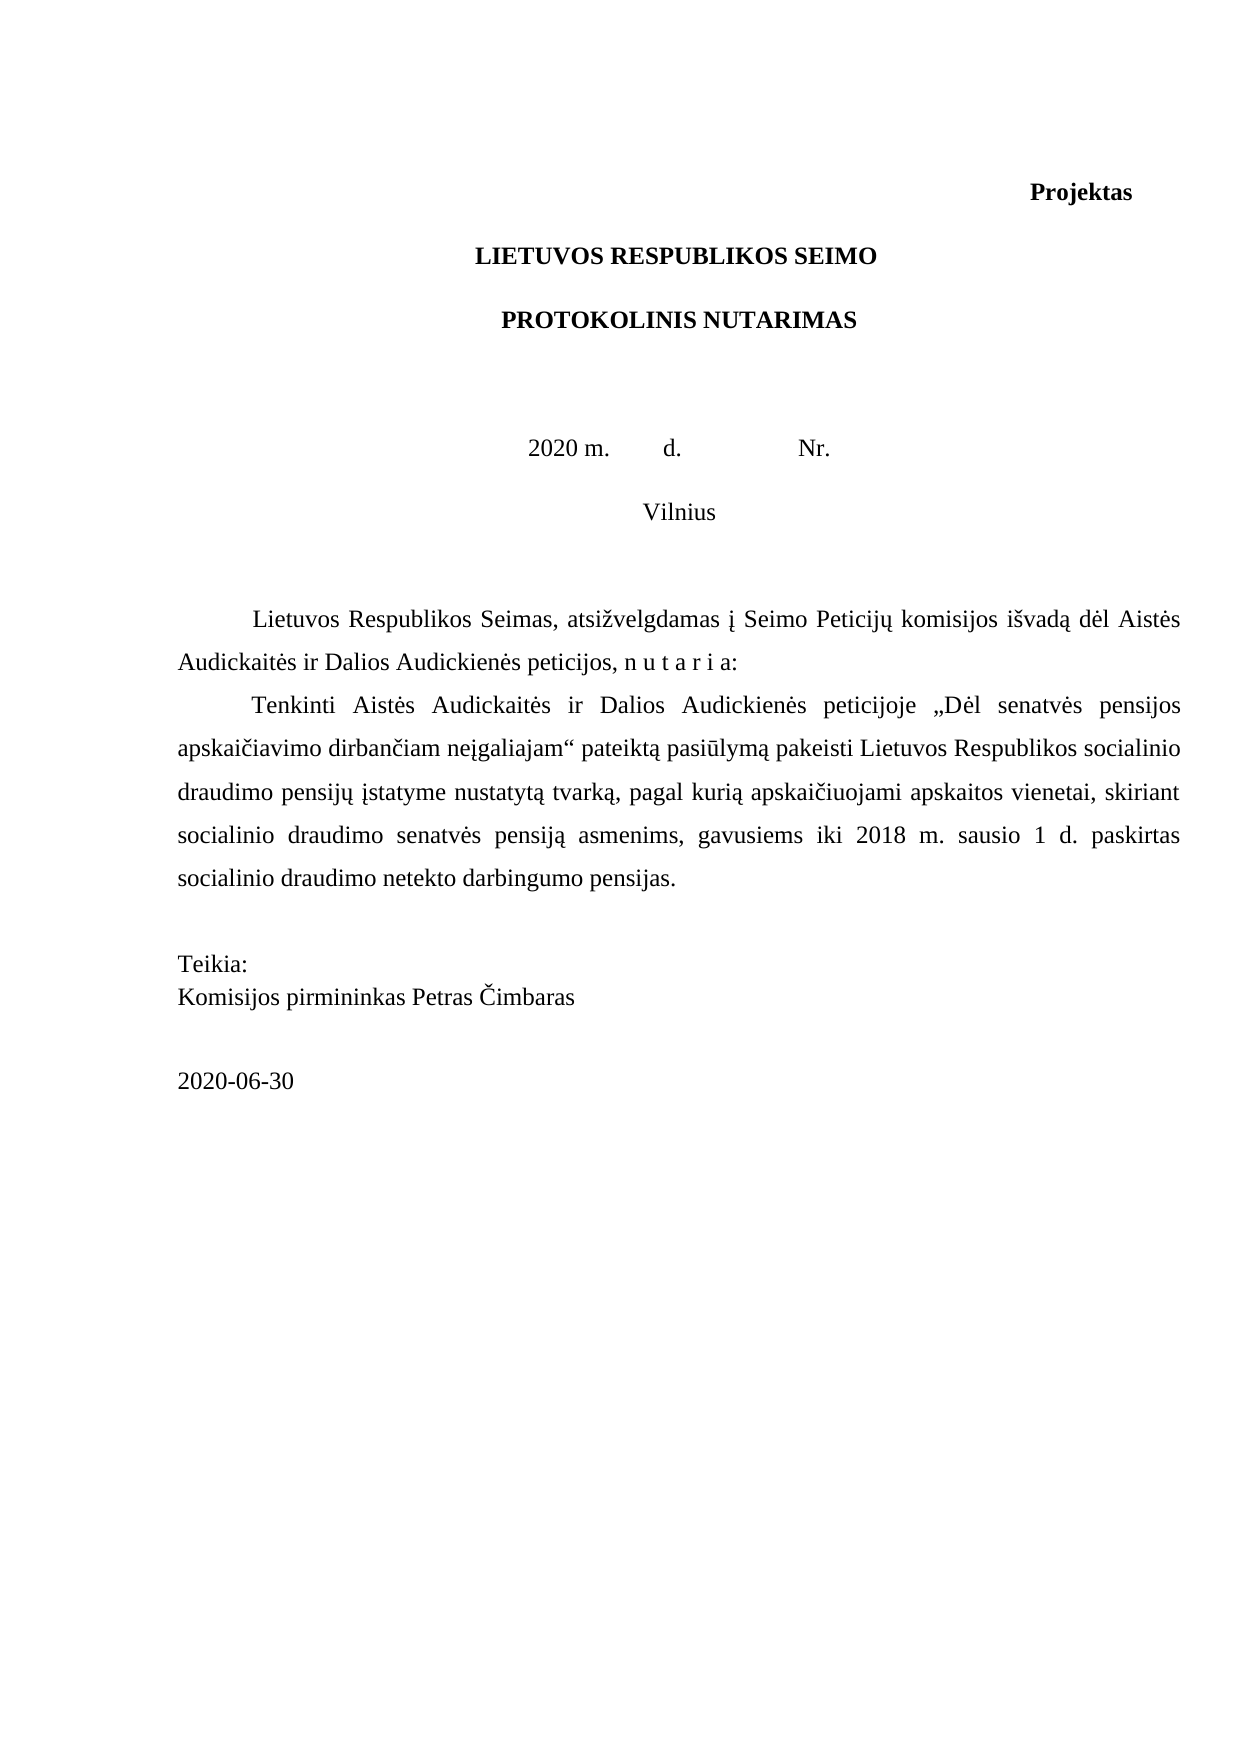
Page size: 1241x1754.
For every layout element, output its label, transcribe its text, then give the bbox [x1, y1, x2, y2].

text Projektas [852, 177, 1181, 206]
text LIETUVOS RESPUBLIKOS SEIMO [177, 241, 1181, 270]
text Tenkinti Aistės Audickaitės ir Dalios Audickienės peticijoje „Dėl senatvės pensijos apskaičiavimo dirbančiam neįgaliajam“ pateiktą pasiūlymą pakeisti Lietuvos Respublikos socialinio draudimo pensijų įstatyme nustatytą tvarką, pagal kurią apskaičiuojami apskaitos vienetai, skiriant socialinio draudimo senatvės pensiją asmenims, gavusiems iki 2018 m. sausio 1 d. paskirtas socialinio draudimo netekto darbingumo pensijas. [177, 690, 1181, 892]
text Lietuvos Respublikos Seimas, atsižvelgdamas į Seimo Peticijų komisijos išvadą dėl Aistės Audickaitės ir Dalios Audickienės peticijos, n u t a r i a: [177, 604, 1181, 676]
text 2020 m. d. Nr. [177, 433, 1181, 462]
text Komisijos pirmininkas Petras Čimbaras [177, 982, 1181, 1011]
text Vilnius [177, 497, 1181, 526]
text Teikia: [177, 949, 1181, 978]
text 2020-06-30 [177, 1066, 1181, 1095]
text PROTOKOLINIS NUTARIMAS [177, 305, 1181, 334]
